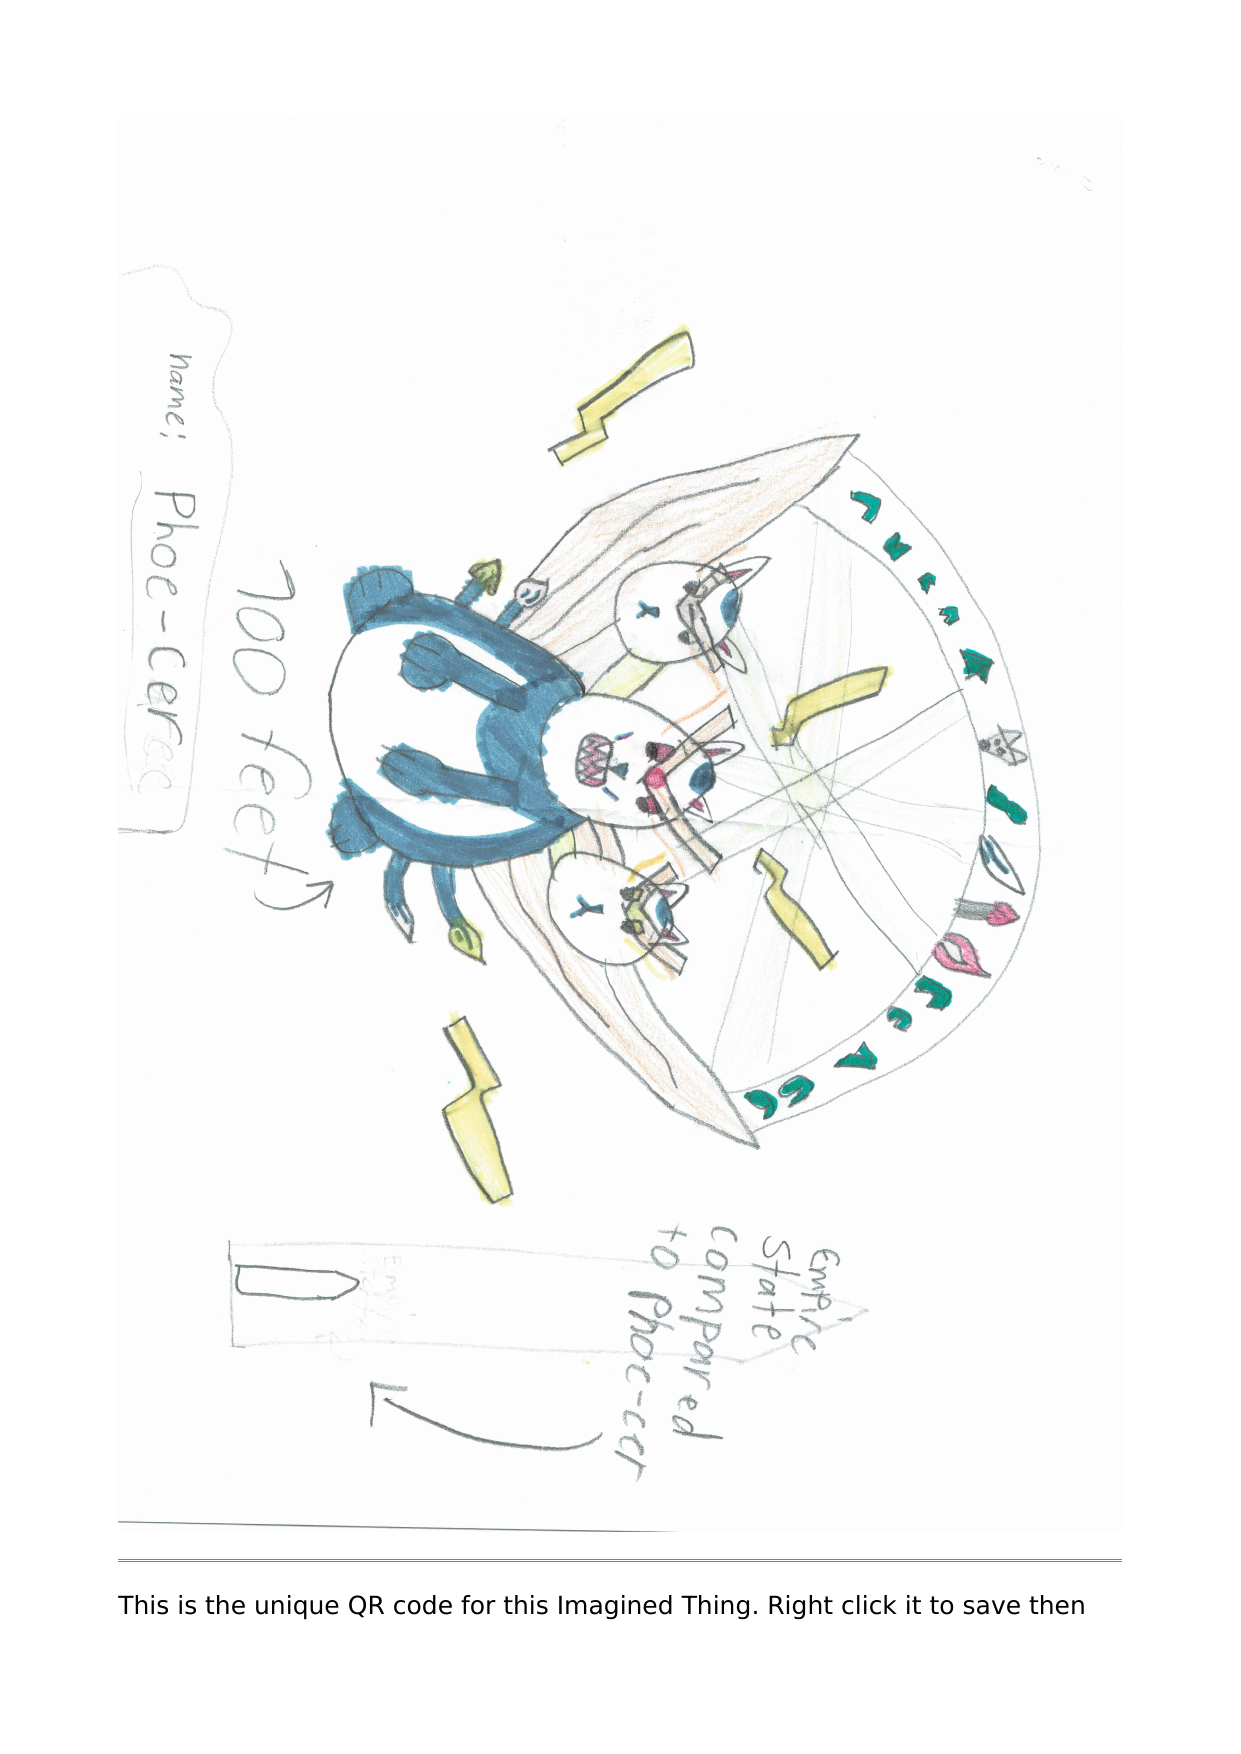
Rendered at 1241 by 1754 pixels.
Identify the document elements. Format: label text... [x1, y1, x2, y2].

text This is the unique QR code for this Imagined Thing. Right click it to save then [118, 1591, 1122, 1620]
picture [118, 118, 1123, 1532]
